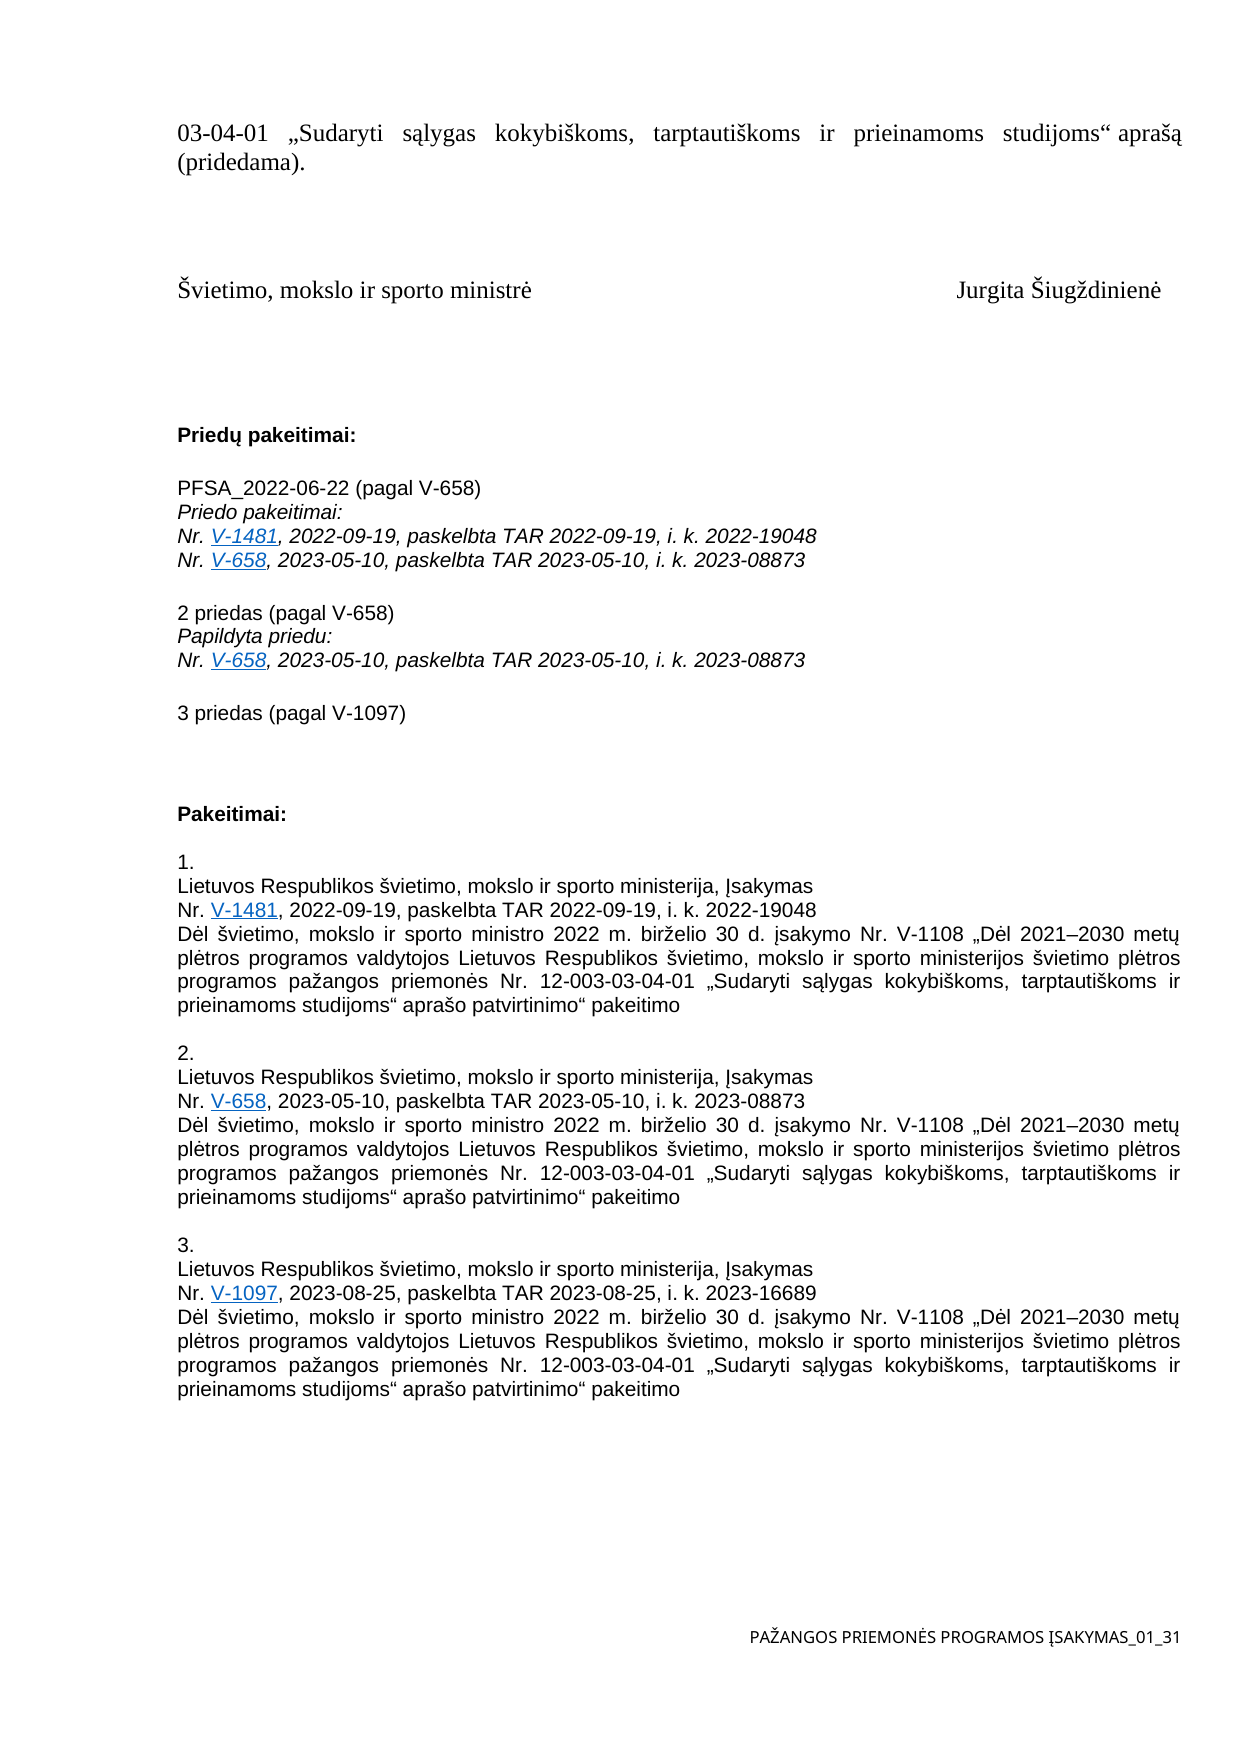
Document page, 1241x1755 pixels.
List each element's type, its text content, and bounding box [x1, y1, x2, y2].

text Nr. V-658, 2023-05-10, paskelbta TAR 2023-05-10, i. k. 2023-08873 [177, 1089, 1182, 1113]
text Nr. V-1481, 2022-09-19, paskelbta TAR 2022-09-19, i. k. 2022-19048 [177, 524, 1182, 548]
text Priedų pakeitimai: [177, 423, 1182, 447]
text Priedo pakeitimai: [177, 500, 1182, 524]
text Lietuvos Respublikos švietimo, mokslo ir sporto ministerija, Įsakymas [177, 1065, 1182, 1089]
text Nr. V-1097, 2023-08-25, paskelbta TAR 2023-08-25, i. k. 2023-16689 [177, 1281, 1182, 1305]
text Dėl švietimo, mokslo ir sporto ministro 2022 m. birželio 30 d. įsakymo Nr. V-1108 „Dėl 2021–2030 metų plėtros programos valdytojos Lietuvos Respublikos švietimo, mokslo ir sporto ministerijos švietimo plėtros programos pažangos priemonės Nr. 12-003-03-04-01 „Sudaryti sąlygas kokybiškoms, tarptautiškoms ir prieinamoms studijoms“ aprašo patvirtinimo“ pakeitimo [177, 1305, 1182, 1401]
text Dėl švietimo, mokslo ir sporto ministro 2022 m. birželio 30 d. įsakymo Nr. V-1108 „Dėl 2021–2030 metų plėtros programos valdytojos Lietuvos Respublikos švietimo, mokslo ir sporto ministerijos švietimo plėtros programos pažangos priemonės Nr. 12-003-03-04-01 „Sudaryti sąlygas kokybiškoms, tarptautiškoms ir prieinamoms studijoms“ aprašo patvirtinimo“ pakeitimo [177, 921, 1182, 1017]
text Nr. V-658, 2023-05-10, paskelbta TAR 2023-05-10, i. k. 2023-08873 [177, 648, 1182, 672]
text Nr. V-658, 2023-05-10, paskelbta TAR 2023-05-10, i. k. 2023-08873 [177, 548, 1182, 572]
text Švietimo, mokslo ir sporto ministrė Jurgita Šiugždinienė [177, 275, 1182, 304]
text 03-04-01 „Sudaryti sąlygas kokybiškoms, tarptautiškoms ir prieinamoms studijoms“ aprašą (pridedama). [177, 118, 1182, 176]
text 1. [177, 849, 1182, 873]
text Nr. V-1481, 2022-09-19, paskelbta TAR 2022-09-19, i. k. 2022-19048 [177, 897, 1182, 921]
text 2. [177, 1041, 1182, 1065]
text Pakeitimai: [177, 802, 1182, 826]
text PFSA_2022-06-22 (pagal V-658) [177, 476, 1182, 500]
text 3. [177, 1233, 1182, 1257]
text Papildyta priedu: [177, 624, 1182, 648]
text Lietuvos Respublikos švietimo, mokslo ir sporto ministerija, Įsakymas [177, 1257, 1182, 1281]
text Lietuvos Respublikos švietimo, mokslo ir sporto ministerija, Įsakymas [177, 873, 1182, 897]
text Dėl švietimo, mokslo ir sporto ministro 2022 m. birželio 30 d. įsakymo Nr. V-1108 „Dėl 2021–2030 metų plėtros programos valdytojos Lietuvos Respublikos švietimo, mokslo ir sporto ministerijos švietimo plėtros programos pažangos priemonės Nr. 12-003-03-04-01 „Sudaryti sąlygas kokybiškoms, tarptautiškoms ir prieinamoms studijoms“ aprašo patvirtinimo“ pakeitimo [177, 1113, 1182, 1209]
text 3 priedas (pagal V-1097) [177, 701, 1182, 725]
text 2 priedas (pagal V-658) [177, 600, 1182, 624]
